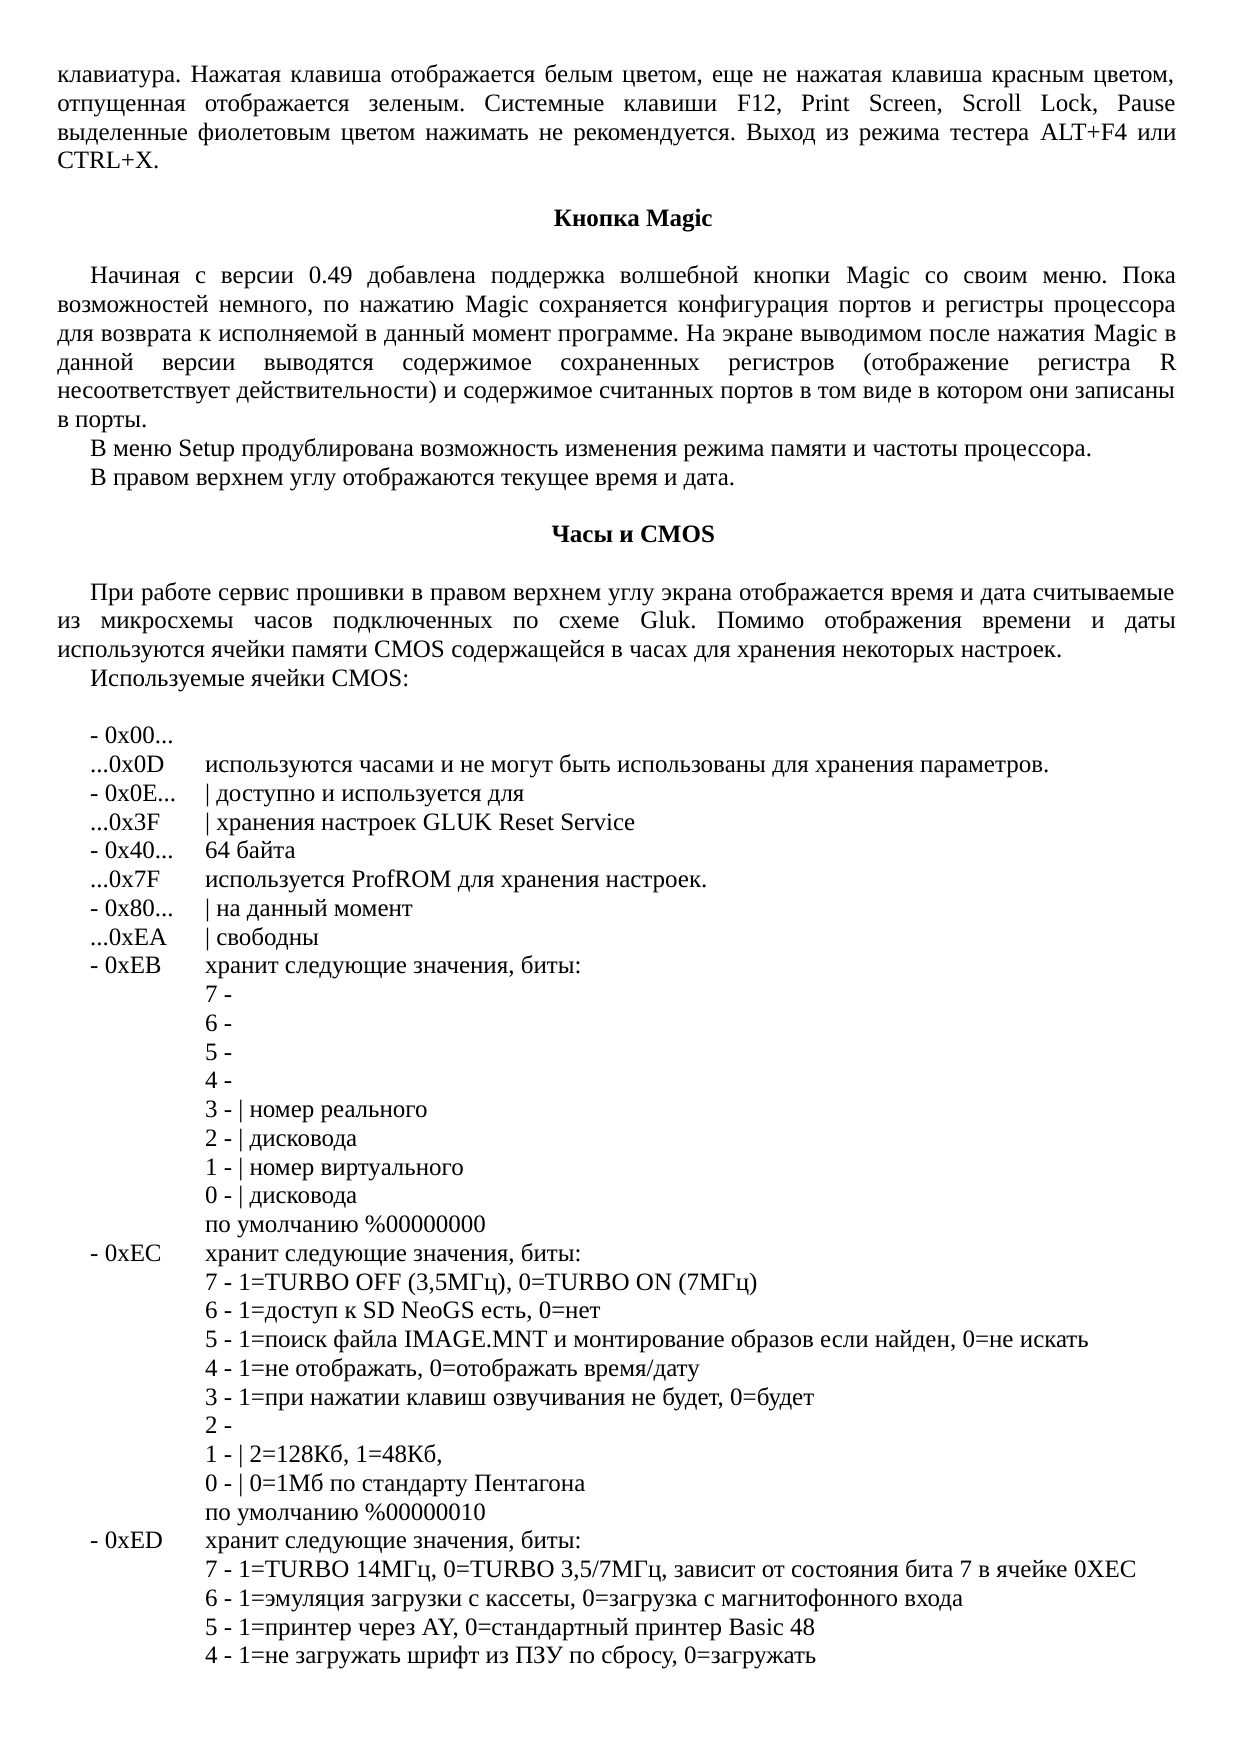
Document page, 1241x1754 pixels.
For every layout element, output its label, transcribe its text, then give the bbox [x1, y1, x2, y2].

text 5 - 1=поиск файла IMAGE.MNT и монтирование образов если найден, 0=не искать [57, 1324, 1176, 1353]
text ...0xEA | свободны [57, 922, 1176, 951]
text 5 - 1=принтер через AY, 0=стандартный принтер Basic 48 [57, 1612, 1176, 1641]
text 7 - 1=TURBO 14МГц, 0=TURBO 3,5/7МГц, зависит от состояния бита 7 в ячейке 0XEC [57, 1554, 1176, 1583]
text ...0x3F | хранения настроек GLUK Reset Service [57, 807, 1176, 836]
text 7 - [57, 979, 1176, 1008]
text клавиатура. Нажатая клавиша отображается белым цветом, еще не нажатая клавиша красным цветом, отпущенная отображается зеленым. Системные клавиши F12, Print Screen, Scroll Lock, Pause выделенные фиолетовым цветом нажимать не рекомендуется. Выход из режима тестера ALT+F4 или CTRL+X. [57, 59, 1176, 174]
text При работе сервис прошивки в правом верхнем углу экрана отображается время и дата считываемые из микросхемы часов подключенных по схеме Gluk. Помимо отображения времени и даты используются ячейки памяти CMOS содержащейся в часах для хранения некоторых настроек. [57, 577, 1176, 663]
text 6 - 1=доступ к SD NeoGS есть, 0=нет [57, 1296, 1176, 1324]
text 3 - | номер реального [57, 1094, 1176, 1123]
text 3 - 1=при нажатии клавиш озвучивания не будет, 0=будет [57, 1382, 1176, 1411]
text 4 - 1=не отображать, 0=отображать время/дату [57, 1353, 1176, 1382]
text В правом верхнем углу отображаются текущее время и дата. [57, 462, 1176, 491]
text - 0xEC хранит следующие значения, биты: [57, 1238, 1176, 1267]
text 2 - | дисковода [57, 1123, 1176, 1152]
text 0 - | дисковода [57, 1181, 1176, 1209]
text 2 - [57, 1411, 1176, 1439]
text - 0x00... [57, 721, 1176, 749]
text Начиная с версии 0.49 добавлена поддержка волшебной кнопки Magic со своим меню. Пока возможностей немного, по нажатию Magic сохраняется конфигурация портов и регистры процессора для возврата к исполняемой в данный момент программе. На экране выводимом после нажатия Magic в данной версии выводятся содержимое сохраненных регистров (отображение регистра R несоответствует действительности) и содержимое считанных портов в том виде в котором они записаны в порты. [57, 261, 1176, 433]
text Используемые ячейки CMOS: [57, 663, 1176, 692]
text В меню Setup продублирована возможность изменения режима памяти и частоты процессора. [57, 433, 1176, 462]
text 5 - [57, 1037, 1176, 1066]
text Часы и CMOS [57, 519, 1176, 548]
text - 0x80... | на данный момент [57, 893, 1176, 922]
text 1 - | номер виртуального [57, 1152, 1176, 1181]
text по умолчанию %00000010 [57, 1497, 1176, 1526]
text ...0x7F используется ProfROM для хранения настроек. [57, 864, 1176, 893]
text 7 - 1=TURBO OFF (3,5МГц), 0=TURBO ON (7МГц) [57, 1267, 1176, 1296]
text - 0xEB хранит следующие значения, биты: [57, 951, 1176, 979]
text 6 - 1=эмуляция загрузки с кассеты, 0=загрузка с магнитофонного входа [57, 1583, 1176, 1612]
text 6 - [57, 1008, 1176, 1037]
text 1 - | 2=128Кб, 1=48Кб, [57, 1439, 1176, 1468]
text - 0x40... 64 байта [57, 836, 1176, 864]
text ...0x0D используются часами и не могут быть использованы для хранения параметров. [57, 749, 1176, 778]
text 0 - | 0=1Мб по стандарту Пентагона [57, 1468, 1176, 1497]
text - 0xED хранит следующие значения, биты: [57, 1526, 1176, 1554]
text - 0x0E... | доступно и используется для [57, 778, 1176, 807]
text по умолчанию %00000000 [57, 1209, 1176, 1238]
text Кнопка Magic [57, 203, 1176, 232]
text 4 - [57, 1066, 1176, 1094]
text 4 - 1=не загружать шрифт из ПЗУ по сбросу, 0=загружать [57, 1641, 1176, 1669]
